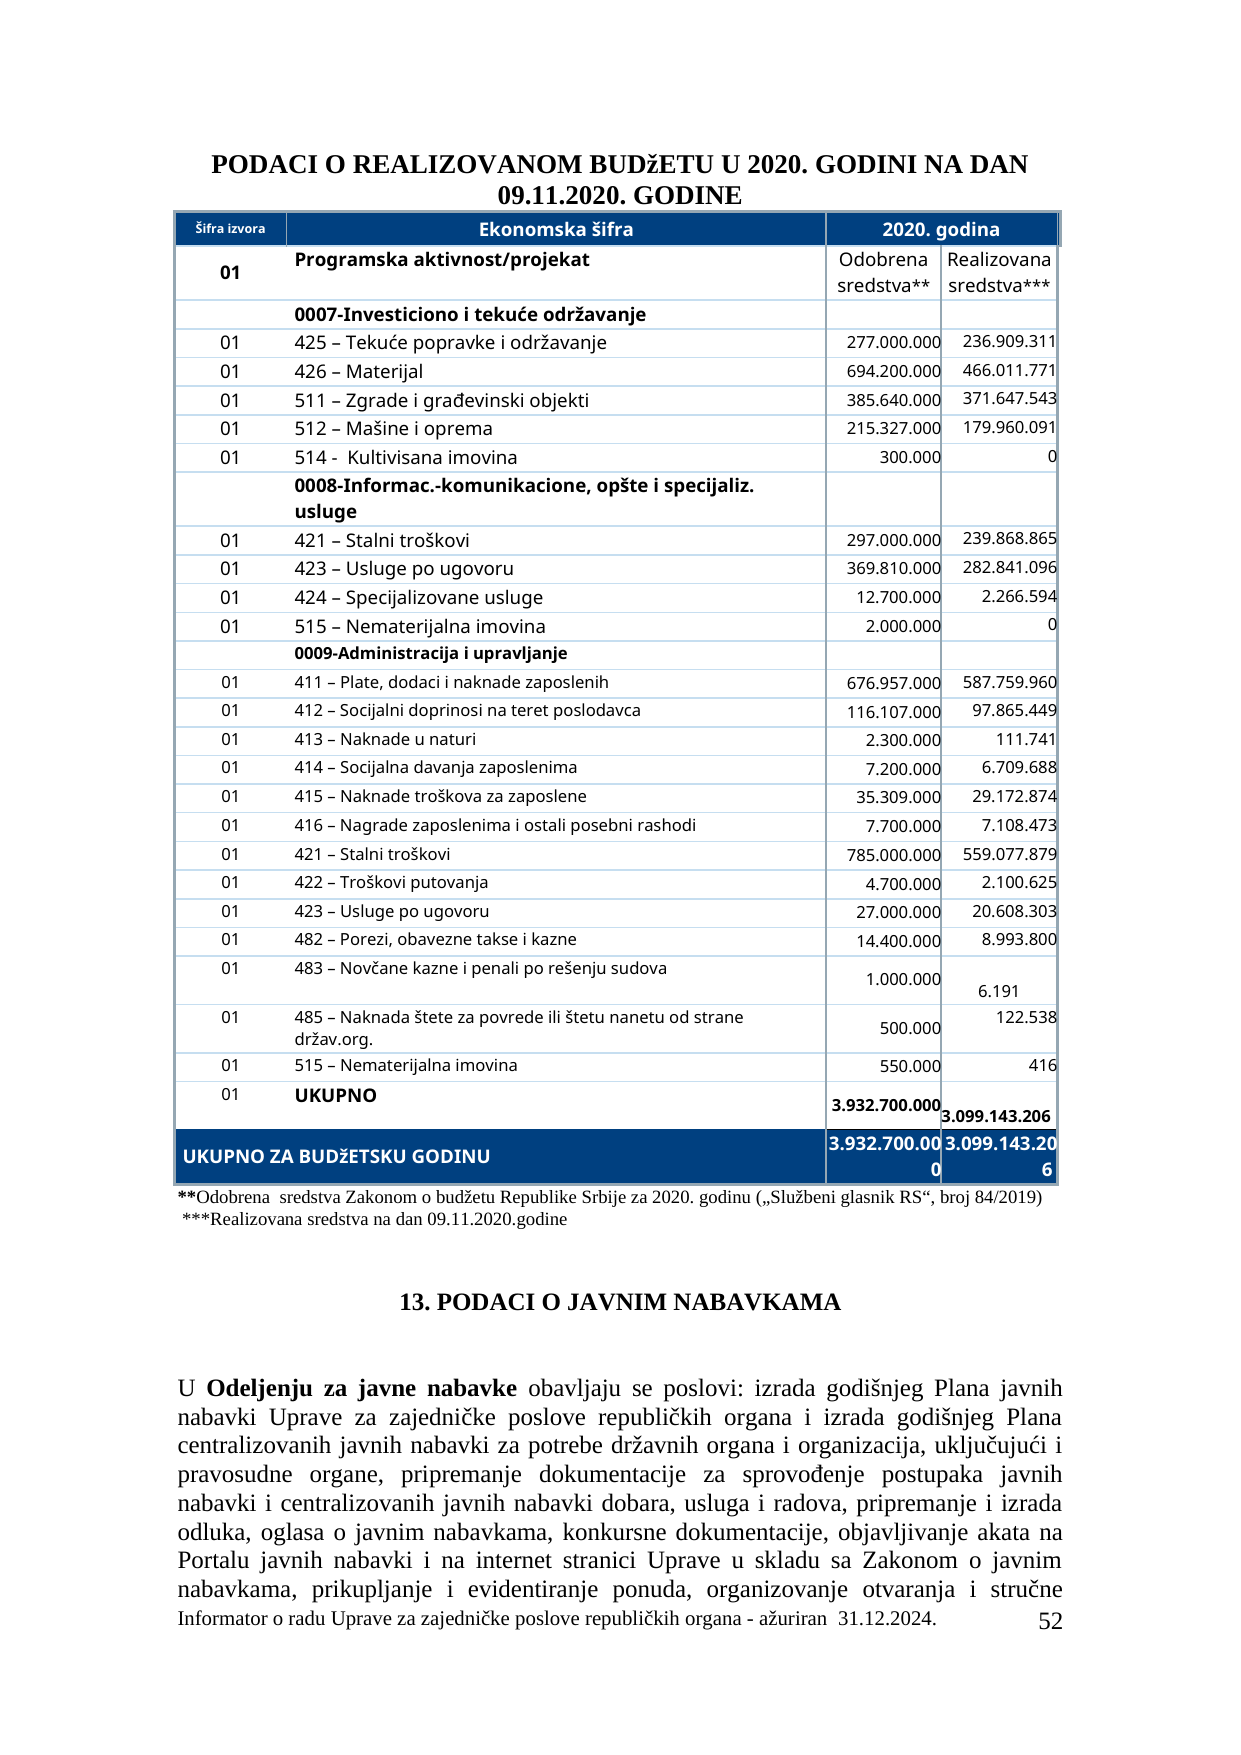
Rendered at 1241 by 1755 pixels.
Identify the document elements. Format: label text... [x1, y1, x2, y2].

table_cell 179.960.091 [942, 416, 1056, 443]
table_cell 35.309.000 [827, 785, 940, 812]
table_cell 466.011.771 [942, 358, 1056, 385]
table_cell 3.932.700.000 [827, 1130, 940, 1183]
table_cell 29.172.874 [942, 785, 1056, 812]
table_cell 414 – Socijalna davanja zaposlenima [286, 756, 825, 783]
table_cell 0 [942, 613, 1056, 640]
table_cell 3.099.143.206 [942, 1082, 1056, 1129]
table_cell 239.868.865 [942, 527, 1056, 554]
table_cell 6.191 [942, 957, 1056, 1004]
table_cell 2.266.594 [942, 584, 1056, 611]
table_cell 512 – Mašine i oprema [286, 416, 825, 443]
table_cell 14.400.000 [827, 928, 940, 955]
table_cell 413 – Naknade u naturi [286, 728, 825, 754]
table_cell 422 – Troškovi putovanja [286, 871, 825, 898]
table_cell 426 – Materijal [286, 358, 825, 385]
table_cell 483 – Novčane kazne i penali po rešenju sudova [286, 957, 825, 1004]
table_cell 0008-Informac.-komunikacione, opšte i specijaliz. usluge [286, 473, 825, 525]
table_cell 385.640.000 [827, 387, 940, 414]
table_cell 482 – Porezi, obavezne takse i kazne [286, 928, 825, 955]
table_cell 01 [176, 444, 286, 471]
table_cell 425 – Tekuće popravke i održavanje [286, 330, 825, 357]
table_cell 421 – Stalni troškovi [286, 527, 825, 554]
table_cell 01 [176, 670, 286, 697]
table_cell 01 [176, 842, 286, 869]
table_cell [827, 473, 940, 525]
table_cell 01 [176, 785, 286, 812]
table_cell Programska aktivnost/projekat [286, 247, 825, 299]
table_cell [942, 642, 1056, 669]
table_cell 2.300.000 [827, 728, 940, 754]
table_cell 27.000.000 [827, 900, 940, 926]
table_cell 12.700.000 [827, 584, 940, 611]
table_cell 0007-Investiciono i tekuće održavanje [286, 301, 825, 328]
table_cell 116.107.000 [827, 699, 940, 726]
table_cell 01 [176, 416, 286, 443]
table_cell 7.108.473 [942, 813, 1056, 841]
table_cell 7.700.000 [827, 813, 940, 841]
table_cell 411 – Plate, dodaci i naknade zaposlenih [286, 670, 825, 697]
table_header 2020. godina [827, 213, 1057, 245]
table_cell 111.741 [942, 728, 1056, 754]
table_cell 515 – Nematerijalna imovina [286, 613, 825, 640]
table_cell 01 [176, 527, 286, 554]
table_cell 0009-Administracija i upravljanje [286, 642, 825, 669]
table_cell 412 – Socijalni doprinosi na teret poslodavca [286, 699, 825, 726]
table_cell [827, 301, 940, 328]
table_cell 01 [176, 699, 286, 726]
table_cell 7.200.000 [827, 756, 940, 783]
table_cell 01 [176, 556, 286, 583]
table_cell 4.700.000 [827, 871, 940, 898]
table_cell 559.077.879 [942, 842, 1056, 869]
table_cell 0 [942, 444, 1056, 471]
table_cell 416 [942, 1054, 1056, 1081]
subtitle 13. PODACI O JAVNIM NABAVKAMA [177, 1287, 1063, 1316]
table_cell 01 [176, 358, 286, 385]
table_cell 785.000.000 [827, 842, 940, 869]
table_cell 424 – Specijalizovane usluge [286, 584, 825, 611]
table_cell 277.000.000 [827, 330, 940, 357]
table_cell 587.759.960 [942, 670, 1056, 697]
table_cell 97.865.449 [942, 699, 1056, 726]
table_cell 01 [176, 1005, 286, 1052]
text PODACI O REALIZOVANOM BUDžETU U 2020. GODINI NA DAN 09.11.2020. GODINE [177, 148, 1063, 210]
table_cell 3.932.700.000 [827, 1082, 940, 1129]
table_cell 511 – Zgrade i građevinski objekti [286, 387, 825, 414]
table_cell 550.000 [827, 1054, 940, 1081]
table_cell 371.647.543 [942, 387, 1056, 414]
table_cell 416 – Nagrade zaposlenima i ostali posebni rashodi [286, 813, 825, 841]
table_cell 369.810.000 [827, 556, 940, 583]
table_cell 01 [176, 728, 286, 754]
table_cell 6.709.688 [942, 756, 1056, 783]
text **Odobrena sredstva Zakonom o budžetu Republike Srbije za 2020. godinu („Službeni glasnik RS“, broj 84/2019) [177, 1186, 1063, 1208]
table_cell 2.100.625 [942, 871, 1056, 898]
table_cell 676.957.000 [827, 670, 940, 697]
table_cell 300.000 [827, 444, 940, 471]
table_cell 01 [176, 330, 286, 357]
table_cell 20.608.303 [942, 900, 1056, 926]
table_cell 01 [176, 871, 286, 898]
table_cell 415 – Naknade troškova za zaposlene [286, 785, 825, 812]
text ***Realizovana sredstva na dan 09.11.2020.godine [177, 1208, 1063, 1229]
table_cell Realizovana sredstva*** [942, 247, 1056, 299]
table_cell 1.000.000 [827, 957, 940, 1004]
table_cell 421 – Stalni troškovi [286, 842, 825, 869]
table_cell 236.909.311 [942, 330, 1056, 357]
table_cell 297.000.000 [827, 527, 940, 554]
table_cell 2.000.000 [827, 613, 940, 640]
table_cell 01 [176, 247, 286, 299]
table_cell 500.000 [827, 1005, 940, 1052]
table_cell 01 [176, 813, 286, 841]
table_cell 01 [176, 387, 286, 414]
table_cell 01 [176, 900, 286, 926]
table_cell [176, 473, 286, 525]
table_cell 423 – Usluge po ugovoru [286, 556, 825, 583]
table_cell 282.841.096 [942, 556, 1056, 583]
table_cell [176, 301, 286, 328]
table_cell 01 [176, 957, 286, 1004]
table_cell UKUPNO [286, 1082, 825, 1129]
table_cell [942, 473, 1056, 525]
table_cell 01 [176, 584, 286, 611]
table_cell 01 [176, 928, 286, 955]
text U Odelјenju za javne nabavke obavlјaju se poslovi: izrada godišnjeg Plana javnih nabavki Uprave za zajedničke poslove republičkih organa i izrada godišnjeg Plana centralizovanih javnih nabavki za potrebe državnih organa i organizacija, uklјučujući i pravosudne organe, pripremanje dokumentacije za sprovođenje postupaka javnih nabavki i centralizovanih javnih nabavki dobara, usluga i radova, pripremanje i izrada odluka, oglasa o javnim nabavkama, konkursne dokumentacije, objavlјivanje akata na Portalu javnih nabavki i na internet stranici Uprave u skladu sa Zakonom o javnim nabavkama, prikuplјanje i evidentiranje ponuda, organizovanje otvaranja i stručne [177, 1373, 1063, 1603]
table_cell 122.538 [942, 1005, 1056, 1052]
table_cell 514 - Kultivisana imovina [286, 444, 825, 471]
table_header Šifra izvora [176, 213, 286, 245]
table_cell 01 [176, 1082, 286, 1129]
table_cell 515 – Nematerijalna imovina [286, 1054, 825, 1081]
table_header Ekonomska šifra [287, 213, 825, 245]
table_cell UKUPNO ZA BUDžETSKU GODINU [176, 1129, 825, 1183]
table_cell [942, 301, 1056, 328]
table_cell 01 [176, 756, 286, 783]
table_cell 01 [176, 1054, 286, 1081]
table_cell 485 – Naknada štete za povrede ili štetu nanetu od strane držav.org. [286, 1005, 825, 1052]
table_cell Odobrena sredstva** [827, 247, 940, 299]
table_cell 694.200.000 [827, 358, 940, 385]
table_cell 3.099.143.206 [942, 1130, 1056, 1183]
table_cell 423 – Usluge po ugovoru [286, 900, 825, 926]
table_cell 01 [176, 613, 286, 640]
table_cell [827, 642, 940, 669]
table_cell 215.327.000 [827, 416, 940, 443]
table_cell [176, 642, 286, 669]
table_cell 8.993.800 [942, 928, 1056, 955]
